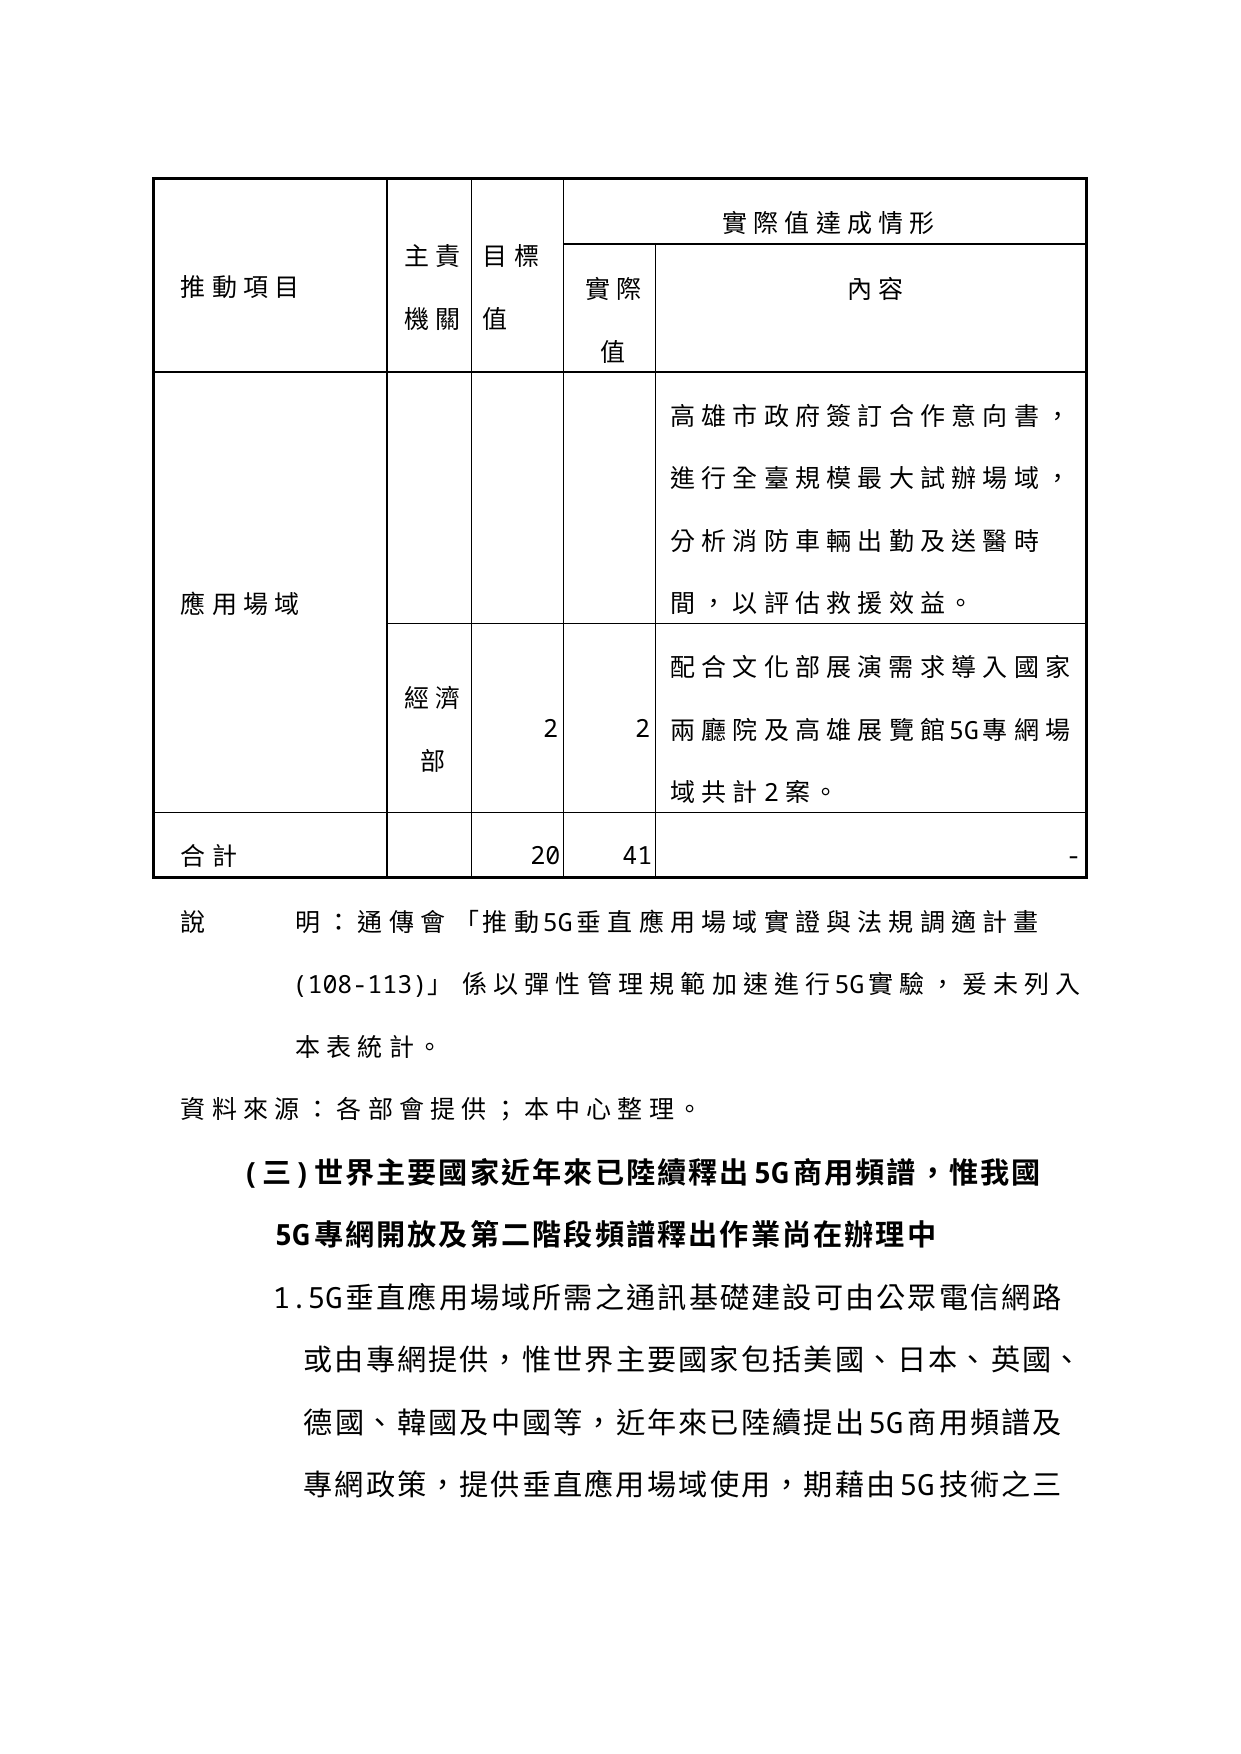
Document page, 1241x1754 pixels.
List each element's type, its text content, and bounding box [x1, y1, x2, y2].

text (三)世界主要國家近年來已陸續釋出5G商用頻譜，惟我國5G專網開放及第二階段頻譜釋出作業尚在辦理中 [236, 1129, 1063, 1254]
table_header 實際值達成情形 [564, 180, 1085, 243]
table_cell [564, 373, 655, 622]
table_cell 內容 [656, 245, 1085, 371]
table_cell 2 [472, 624, 563, 812]
table_cell 2 [564, 624, 655, 812]
table_cell 應用場域 [155, 373, 386, 812]
table_header 推動項目 [155, 180, 386, 371]
table_header 目標值 [472, 180, 563, 371]
table_cell 高雄市政府簽訂合作意向書，進行全臺規模最大試辦場域，分析消防車輛出勤及送醫時間，以評估救援效益。 [656, 373, 1085, 622]
table_cell 41 [564, 813, 655, 876]
text 說 明：通傳會「推動5G垂直應用場域實證與法規調適計畫(108-113)」係以彈性管理規範加速進行5G實驗，爰未列入本表統計。 [156, 879, 1088, 1066]
table_cell 合計 [155, 813, 386, 876]
table_cell 配合文化部展演需求導入國家兩廳院及高雄展覽館5G專網場域共計2案。 [656, 624, 1085, 812]
table_cell [472, 373, 563, 622]
table_cell - [656, 813, 1085, 876]
table_cell 20 [472, 813, 563, 876]
table_cell 經濟部 [388, 624, 471, 812]
text 資料來源：各部會提供；本中心整理。 [156, 1066, 1088, 1129]
table_cell 實際值 [564, 245, 655, 371]
text 1.5G垂直應用場域所需之通訊基礎建設可由公眾電信網路或由專網提供，惟世界主要國家包括美國、日本、英國、德國、韓國及中國等，近年來已陸續提出5G商用頻譜及專網政策，提供垂直應用場域使用，期藉由5G技術之三大應用特性，積極發展創新服務(詳表3及表4)。 [268, 1254, 1063, 1504]
table_cell [388, 813, 471, 876]
table_header 主責 機關 [388, 180, 471, 371]
table_cell [388, 373, 471, 622]
